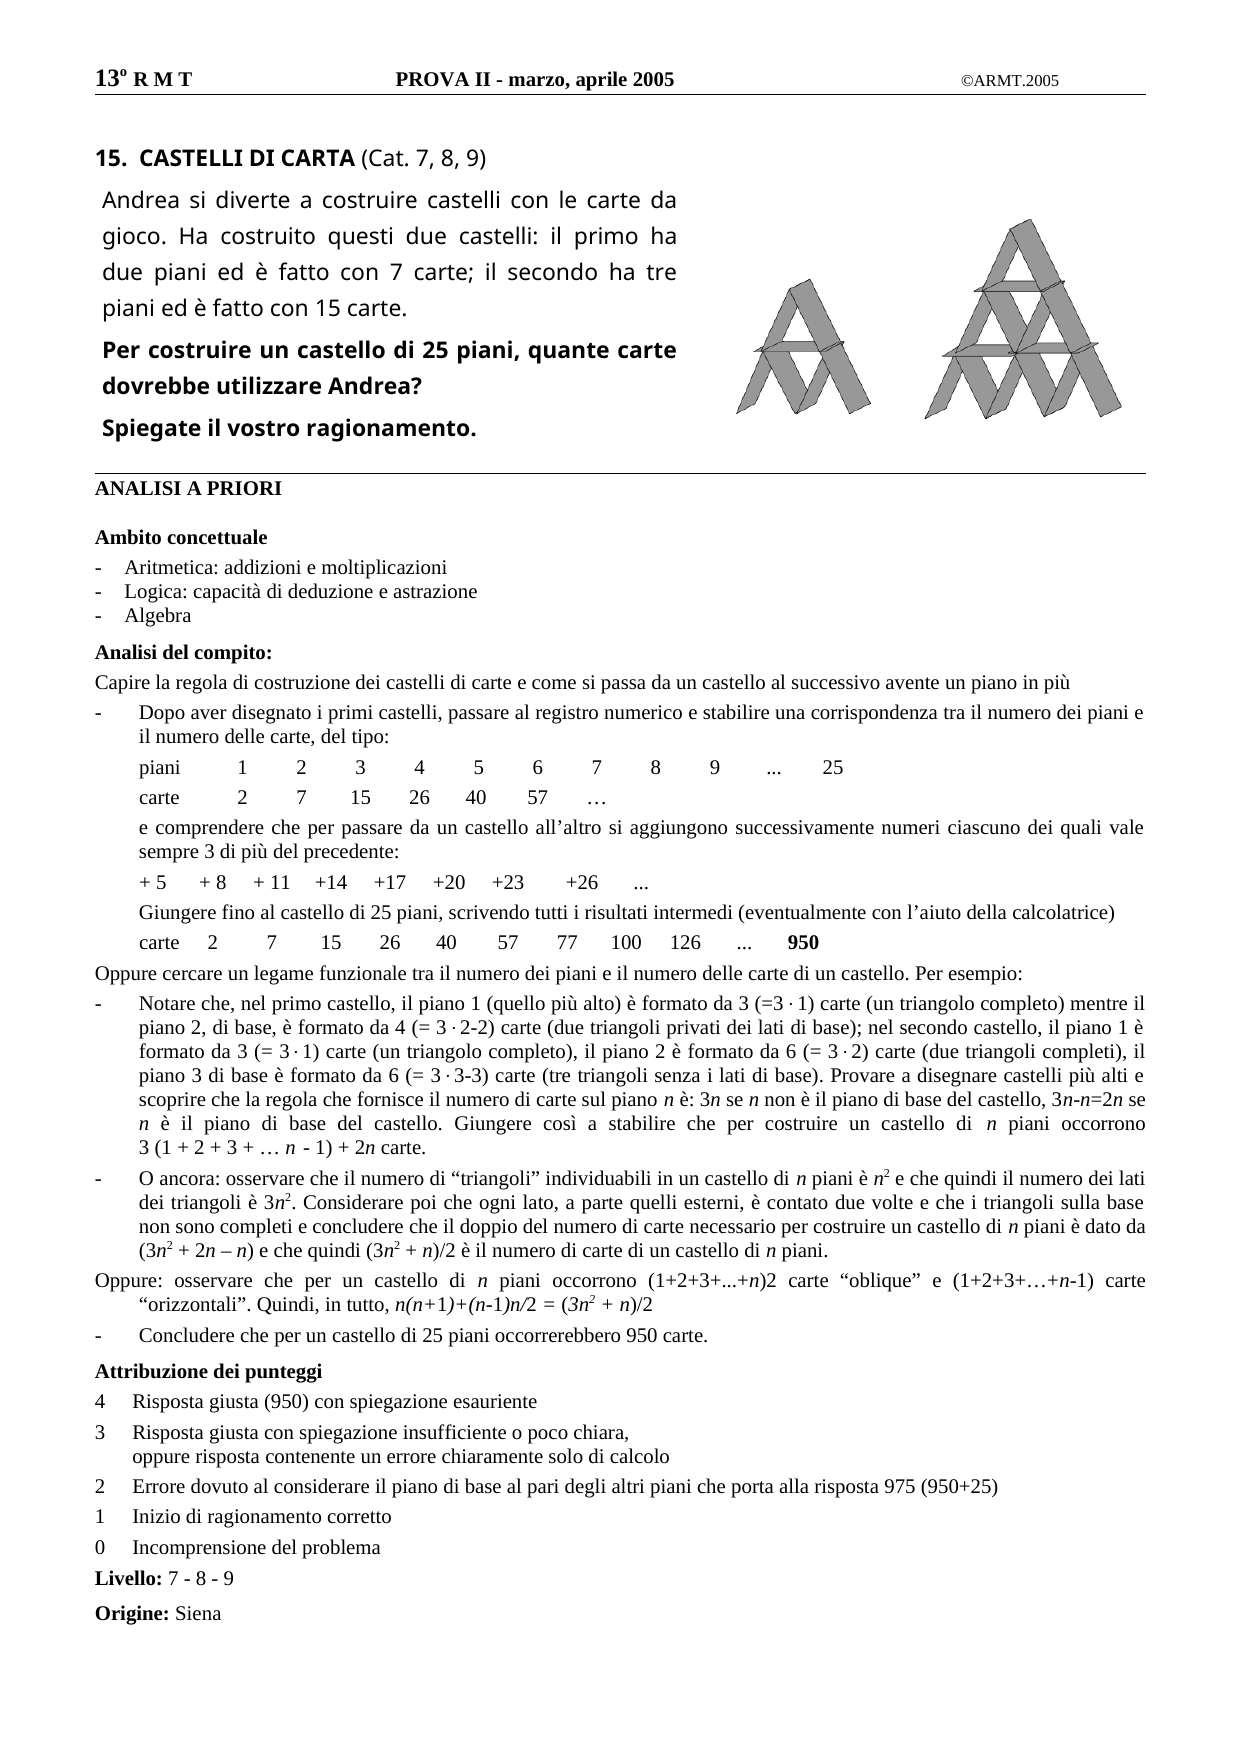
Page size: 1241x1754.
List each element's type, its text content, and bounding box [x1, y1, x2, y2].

text 2 Errore dovuto al considerare il piano di base al pari degli altri piani che porta alla risposta 975 (950+25) [94, 1474, 1146, 1498]
text - Logica: capacità di deduzione e astrazione [94, 579, 1146, 603]
table_header [685, 178, 1146, 447]
text oppure risposta contenente un errore chiaramente solo di calcolo [94, 1444, 1146, 1468]
text carte 2 7 15 26 40 57 77 100 126 ... 950 [139, 930, 1146, 954]
text e comprendere che per passare da un castello all’altro si aggiungono successivamente numeri ciascuno dei quali vale sempre 3 di più del precedente: [94, 815, 1146, 863]
text - Aritmetica: addizioni e moltiplicazioni [94, 555, 1146, 579]
text 1 Inizio di ragionamento corretto [94, 1504, 1146, 1528]
text Giungere fino al castello di 25 piani, scrivendo tutti i risultati intermedi (eventualmente con l’aiuto della calcolatrice) [94, 900, 1146, 924]
text + 5 + 8 + 11 +14 +17 +20 +23 +26 ... [139, 870, 1146, 894]
text Oppure: osservare che per un castello di n piani occorrono (1+2+3+...+n)2 carte “oblique” e (1+2+3+…+n-1) carte “orizzontali”. Quindi, in tutto, n(n+1)+(n-1)n/2 = (3n2 + n)/2 [94, 1268, 1146, 1316]
table_header Andrea si diverte a costruire castelli con le carte da gioco. Ha costruito questi due castelli: il primo ha due piani ed è fatto con 7 carte; il secondo ha tre piani ed è fatto con 15 carte. Per costruire un castello di 25 piani, quante carte dovrebbe utilizzare Andrea? Spiegate il vostro ragionamento. [95, 178, 685, 447]
text piani 1 2 3 4 5 6 7 8 9 ... 25 [139, 755, 1146, 779]
text Capire la regola di costruzione dei castelli di carte e come si passa da un castello al successivo avente un piano in più [94, 670, 1146, 694]
text Attribuzione dei punteggi [94, 1359, 1146, 1383]
text 3 Risposta giusta con spiegazione insufficiente o poco chiara, [94, 1420, 1146, 1444]
text carte 2 7 15 26 40 57 … [139, 785, 1146, 809]
text - Algebra [94, 603, 1146, 627]
text Oppure cercare un legame funzionale tra il numero dei piani e il numero delle carte di un castello. Per esempio: [94, 961, 1146, 985]
text - Concludere che per un castello di 25 piani occorrerebbero 950 carte. [94, 1322, 1146, 1347]
text - Notare che, nel primo castello, il piano 1 (quello più alto) è formato da 3 (=31) carte (un triangolo completo) mentre il piano 2, di base, è formato da 4 (= 32-2) carte (due triangoli privati dei lati di base); nel secondo castello, il piano 1 è formato da 3 (= 31) carte (un triangolo completo), il piano 2 è formato da 6 (= 32) carte (due triangoli completi), il piano 3 di base è formato da 6 (= 33-3) carte (tre triangoli senza i lati di base). Provare a disegnare castelli più alti e scoprire che la regola che fornisce il numero di carte sul piano n è: 3n se n non è il piano di base del castello, 3n-n=2n se n è il piano di base del castello. Giungere così a stabilire che per costruire un castello di n piani occorrono 3 (1 + 2 + 3 + … n - 1) + 2n carte. [94, 991, 1146, 1159]
text 15. CASTELLI DI CARTA (Cat. 7, 8, 9) [94, 142, 1146, 173]
text Origine: Siena [94, 1598, 1146, 1625]
text Analisi del compito: [94, 640, 1146, 664]
picture [724, 201, 1139, 424]
text - Dopo aver disegnato i primi castelli, passare al registro numerico e stabilire una corrispondenza tra il numero dei piani e il numero delle carte, del tipo: [94, 700, 1146, 748]
text Ambito concettuale [94, 525, 1146, 549]
text 4 Risposta giusta (950) con spiegazione esauriente [94, 1389, 1146, 1413]
text 0 Incomprensione del problema [94, 1535, 1146, 1559]
text - O ancora: osservare che il numero di “triangoli” individuabili in un castello di n piani è n2 e che quindi il numero dei lati dei triangoli è 3n2. Considerare poi che ogni lato, a parte quelli esterni, è contato due volte e che i triangoli sulla base non sono completi e concludere che il doppio del numero di carte necessario per costruire un castello di n piani è dato da (3n2 + 2n – n) e che quindi (3n2 + n)/2 è il numero di carte di un castello di n piani. [94, 1166, 1146, 1262]
text ANALISI A PRIORI [94, 474, 1146, 500]
text Livello: 7 - 8 - 9 [94, 1563, 1146, 1590]
